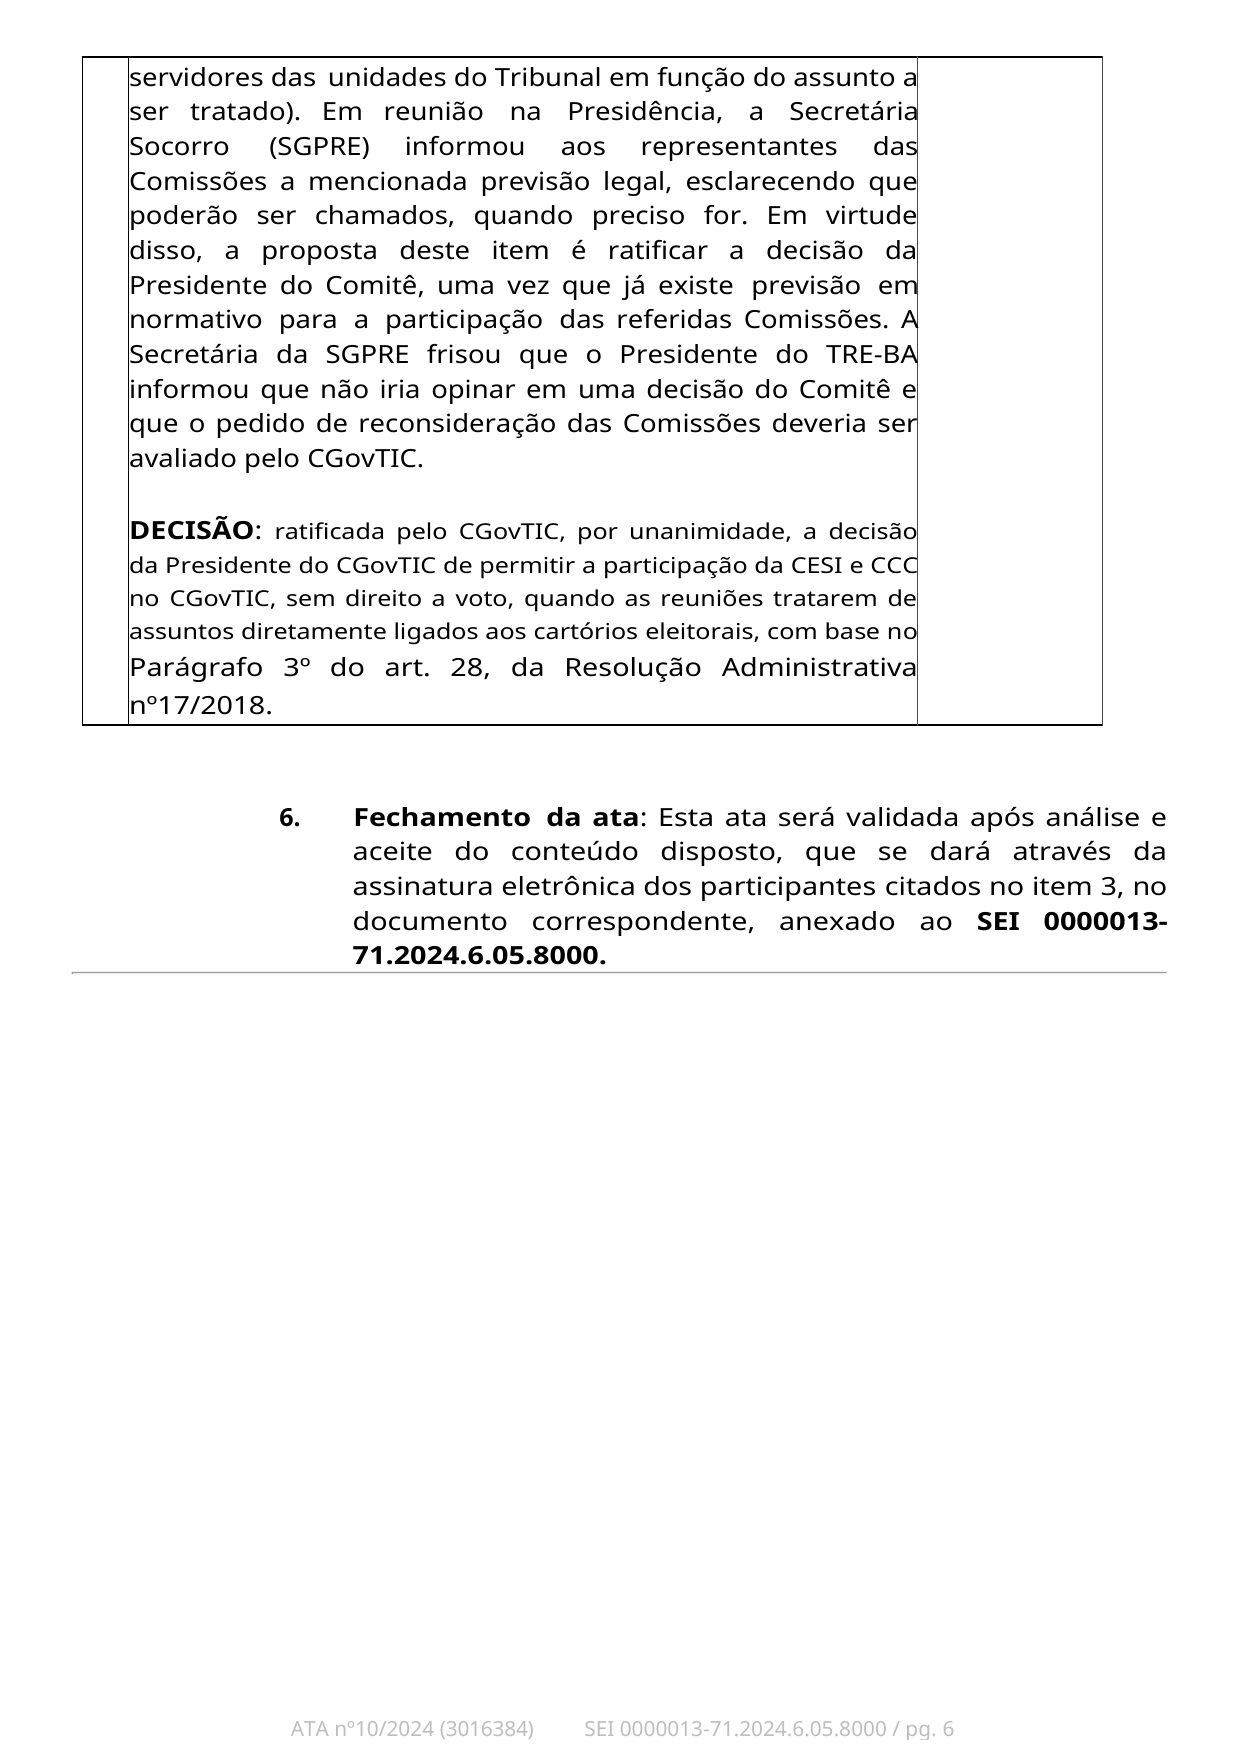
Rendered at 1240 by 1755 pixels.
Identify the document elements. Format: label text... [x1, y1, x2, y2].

table_cell [83, 58, 128, 724]
table_cell servidores das unidades do Tribunal em função do assunto a ser tratado). Em reunião na Presidência, a Secretária Socorro (SGPRE) informou aos representantes das Comissões a mencionada previsão legal, esclarecendo que poderão ser chamados, quando preciso for. Em virtude disso, a proposta deste item é ratificar a decisão da Presidente do Comitê, uma vez que já existe previsão em normativo para a participação das referidas Comissões. A Secretária da SGPRE frisou que o Presidente do TRE-BA informou que não iria opinar em uma decisão do Comitê e que o pedido de reconsideração das Comissões deveria ser avaliado pelo CGovTIC. DECISÃO: ratificada pelo CGovTIC, por unanimidade, a decisão da Presidente do CGovTIC de permitir a participação da CESI e CCC no CGovTIC, sem direito a voto, quando as reuniões tratarem de assuntos diretamente ligados aos cartórios eleitorais, com base no Parágrafo 3º do art. 28, da Resolução Administrativa nº17/2018. [129, 58, 917, 724]
list Fechamento da ata: Esta ata será validada após análise e aceite do conteúdo disposto, que se dará através da assinatura eletrônica dos participantes citados no item 3, no documento correspondente, anexado ao SEI 0000013-71.2024.6.05.8000. [279, 799, 1168, 971]
table_cell [918, 58, 1102, 724]
